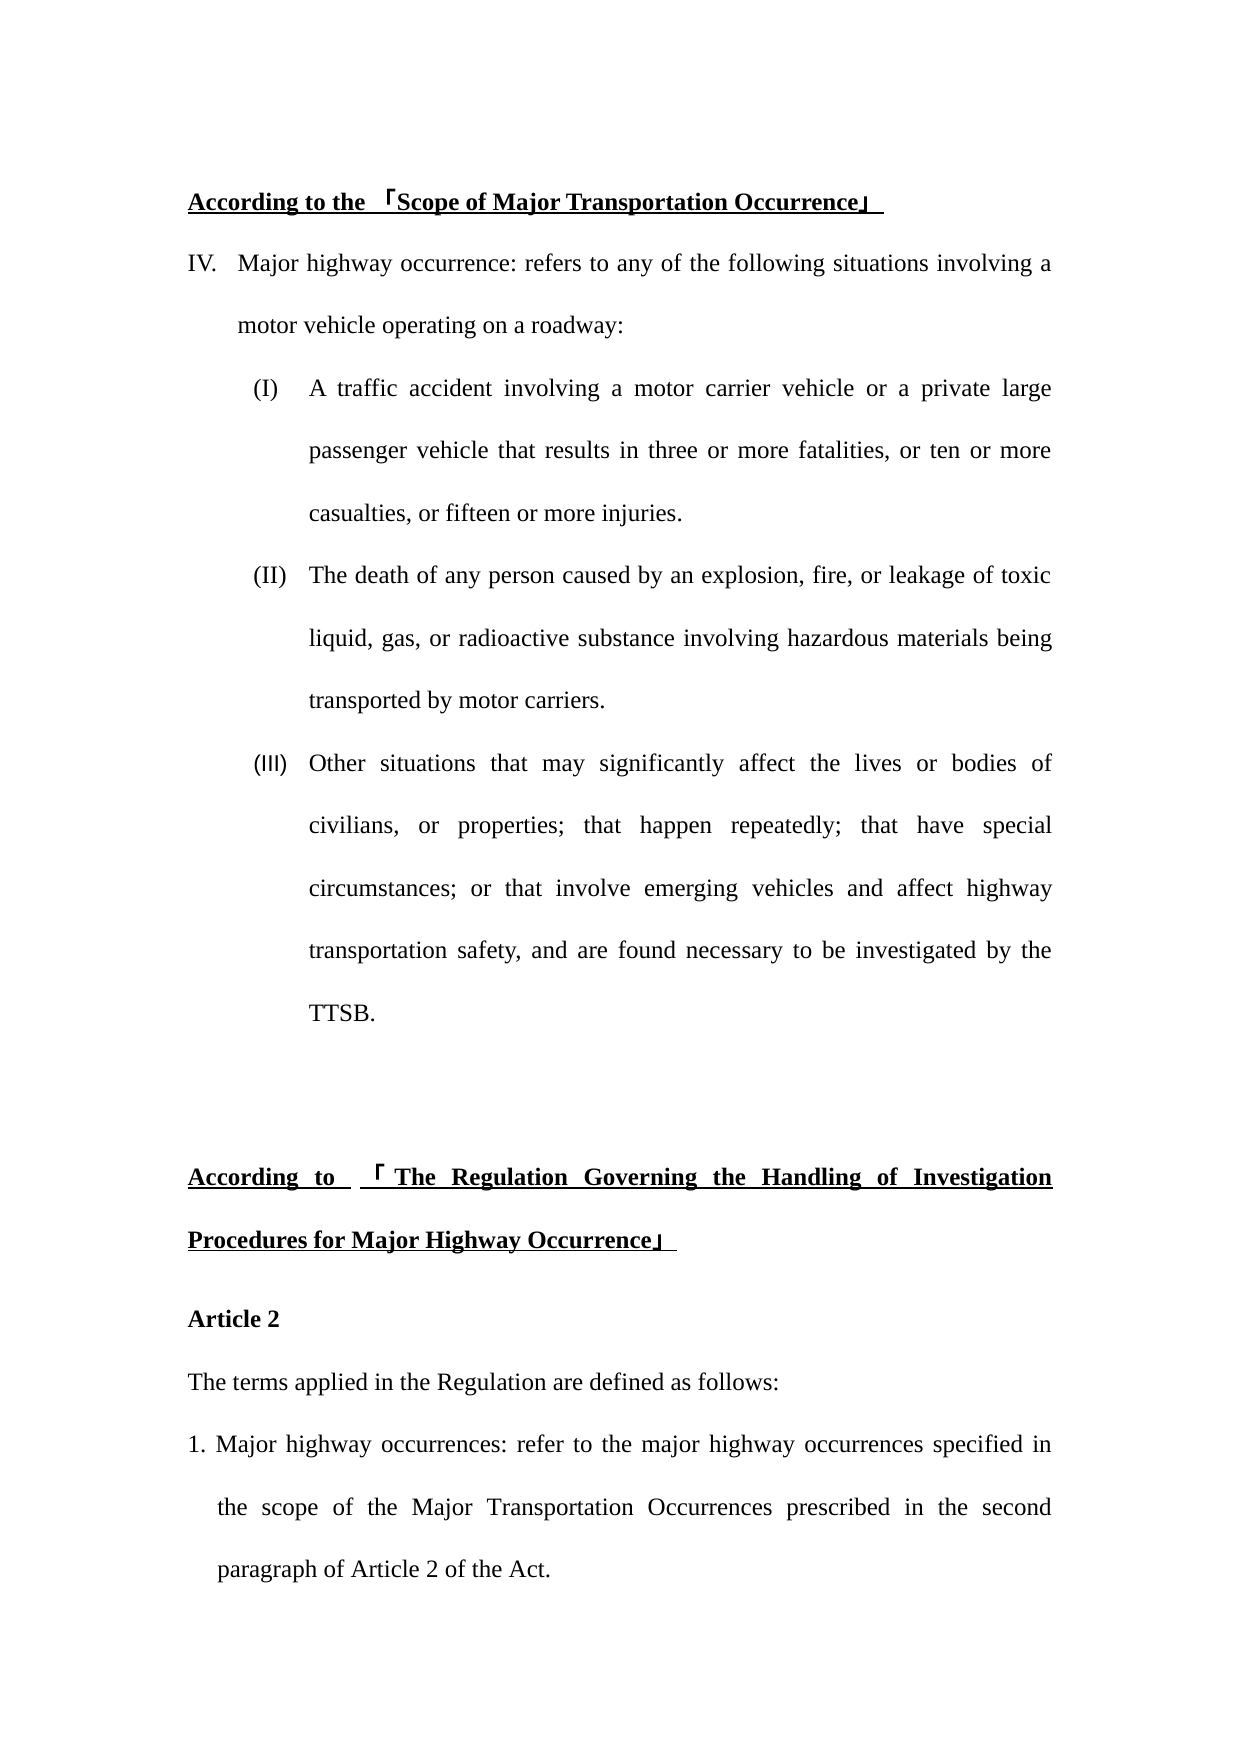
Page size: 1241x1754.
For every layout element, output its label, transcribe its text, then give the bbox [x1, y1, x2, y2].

text The terms applied in the Regulation are defined as follows: [187, 1339, 1053, 1402]
list The death of any person caused by an explosion, fire, or leakage of toxic liquid, gas, or radioactive substance involving hazardous materials being transported by motor carriers. [253, 533, 1053, 721]
text Article 2 [187, 1277, 1053, 1339]
list A traffic accident involving a motor carrier vehicle or a private large passenger vehicle that results in three or more fatalities, or ten or more casualties, or fifteen or more injuries. [253, 346, 1053, 533]
text According to the 「Scope of Major Transportation Occurrence」 [187, 158, 1053, 221]
list Other situations that may significantly affect the lives or bodies of civilians, or properties; that happen repeatedly; that have special circumstances; or that involve emerging vehicles and affect highway transportation safety, and are found necessary to be investigated by the TTSB. [253, 721, 1053, 1033]
text 1. Major highway occurrences: refer to the major highway occurrences specified in the scope of the Major Transportation Occurrences prescribed in the second paragraph of Article 2 of the Act. [187, 1402, 1053, 1589]
list Major highway occurrence: refers to any of the following situations involving a motor vehicle operating on a roadway: [187, 221, 1053, 346]
text According to 「The Regulation Governing the Handling of Investigation Procedures for Major Highway Occurrence」 [187, 1133, 1053, 1258]
